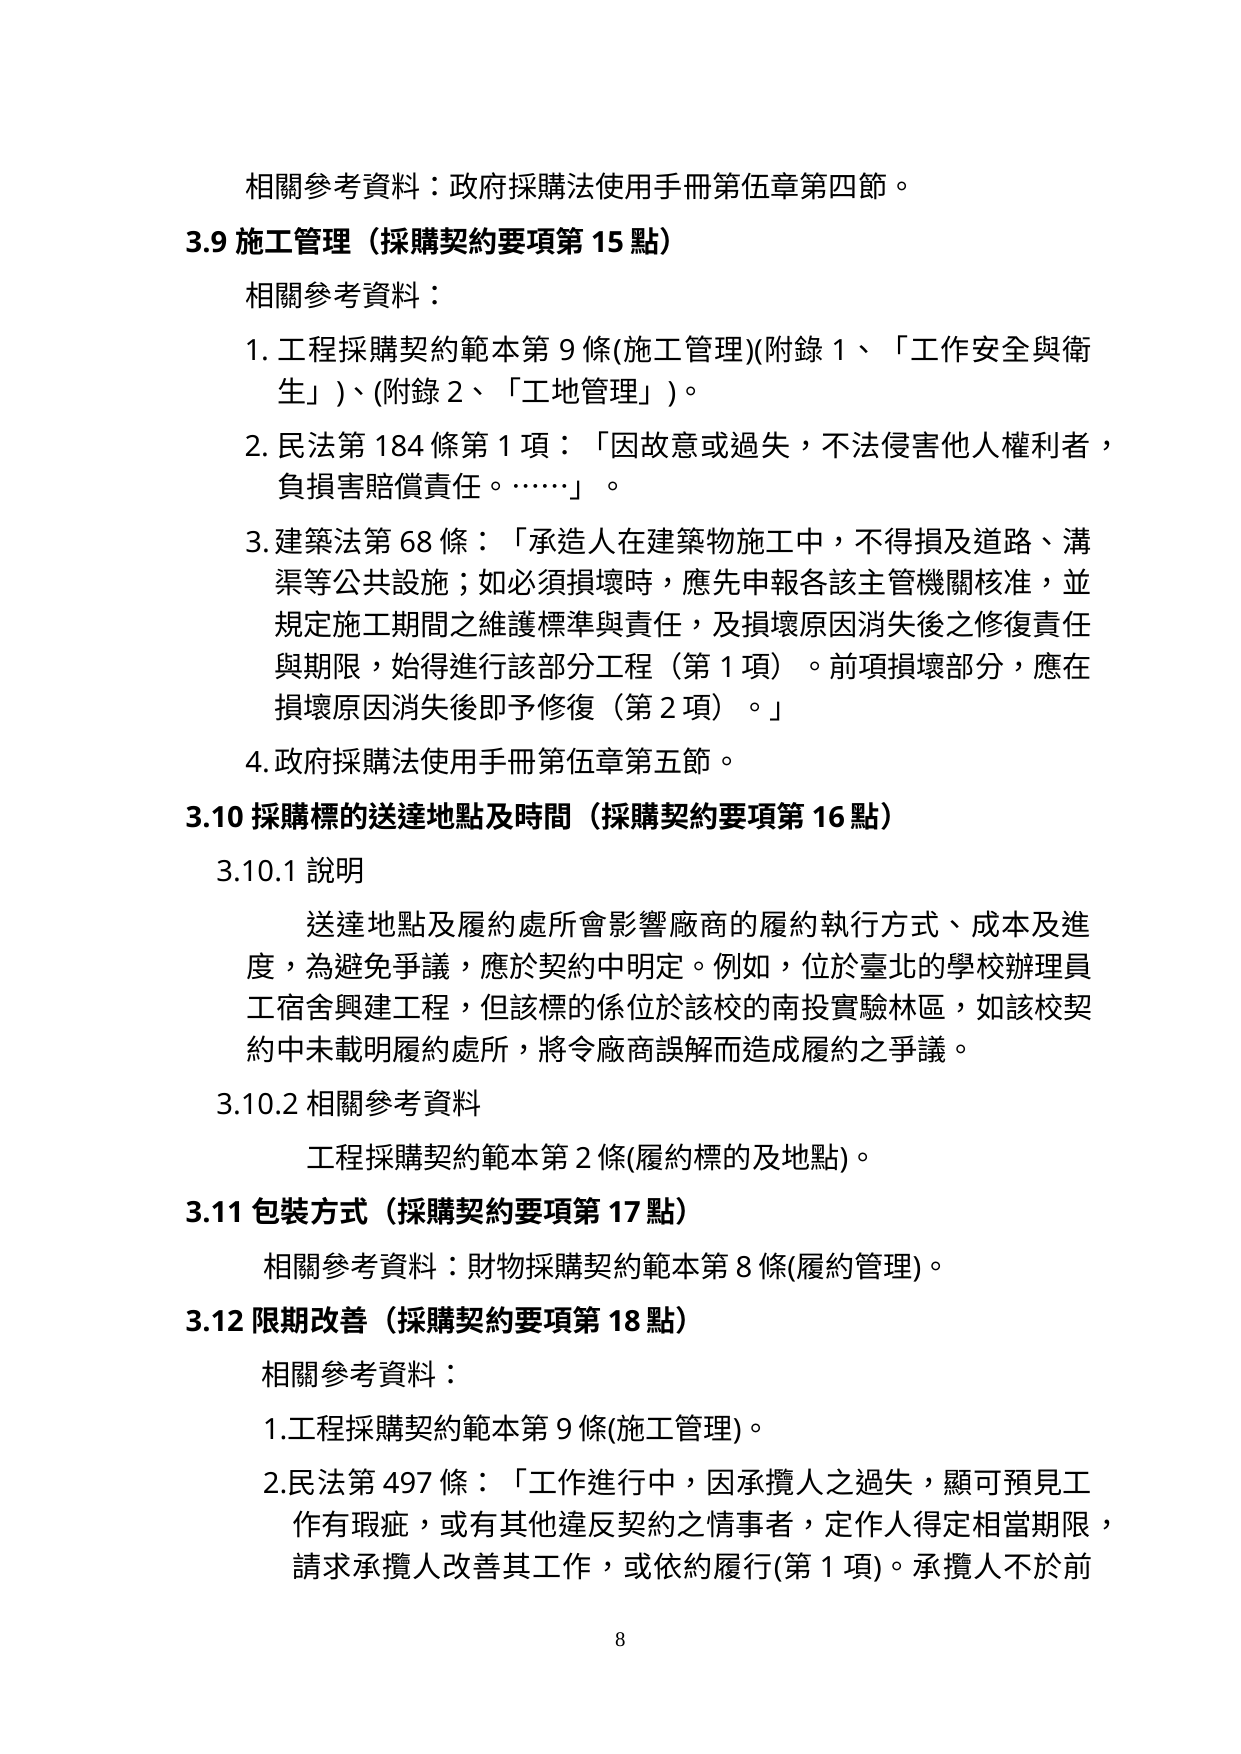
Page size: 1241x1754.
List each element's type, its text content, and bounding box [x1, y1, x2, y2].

text 3.12 限期改善（採購契約要項第18點） [185, 1298, 1092, 1339]
list 建築法第68條：「承造人在建築物施工中，不得損及道路、溝渠等公共設施；如必須損壞時，應先申報各該主管機關核准，並規定施工期間之維護標準與責任，及損壞原因消失後之修復責任與期限，始得進行該部分工程（第1項）。前項損壞部分，應在損壞原因消失後即予修復（第2項）。」 [245, 519, 1092, 727]
text 3.10 採購標的送達地點及時間（採購契約要項第16點） [185, 794, 1092, 835]
text 1.工程採購契約範本第9條(施工管理)。 [263, 1406, 1092, 1448]
text 3.9 施工管理（採購契約要項第15點） [185, 219, 1092, 260]
list 民法第184條第1項：「因故意或過失，不法侵害他人權利者，負損害賠償責任。……」。 [244, 423, 1092, 506]
text 3.11 包裝方式（採購契約要項第17點） [185, 1189, 1092, 1231]
text 相關參考資料：財物採購契約範本第8條(履約管理)。 [260, 1244, 1092, 1285]
text 工程採購契約範本第2條(履約標的及地點)。 [247, 1135, 1092, 1177]
text 相關參考資料：政府採購法使用手冊第伍章第四節。 [216, 164, 1092, 206]
text 3.10.2 相關參考資料 [216, 1081, 1092, 1123]
text 相關參考資料： [216, 273, 1092, 314]
list 工程採購契約範本第9條(施工管理)(附錄1、「工作安全與衛生」)、(附錄2、「工地管理」)。 [244, 327, 1092, 410]
text 3.10.1 說明 [216, 848, 1092, 889]
text 2.民法第497條：「工作進行中，因承攬人之過失，顯可預見工作有瑕疵，或有其他違反契約之情事者，定作人得定相當期限，請求承攬人改善其工作，或依約履行(第1項)。承攬人不於前項期限內，依照改善或履行者，定作人得使第三人改善或繼續其工作，其危險及費用，均由承攬人負擔(第2項)。」 [263, 1460, 1092, 1585]
text 送達地點及履約處所會影響廠商的履約執行方式、成本及進度，為避免爭議，應於契約中明定。例如，位於臺北的學校辦理員工宿舍興建工程，但該標的係位於該校的南投實驗林區，如該校契約中未載明履約處所，將令廠商誤解而造成履約之爭議。 [247, 902, 1092, 1069]
text 相關參考資料： [148, 1352, 1092, 1394]
list 政府採購法使用手冊第伍章第五節。 [245, 739, 1092, 781]
